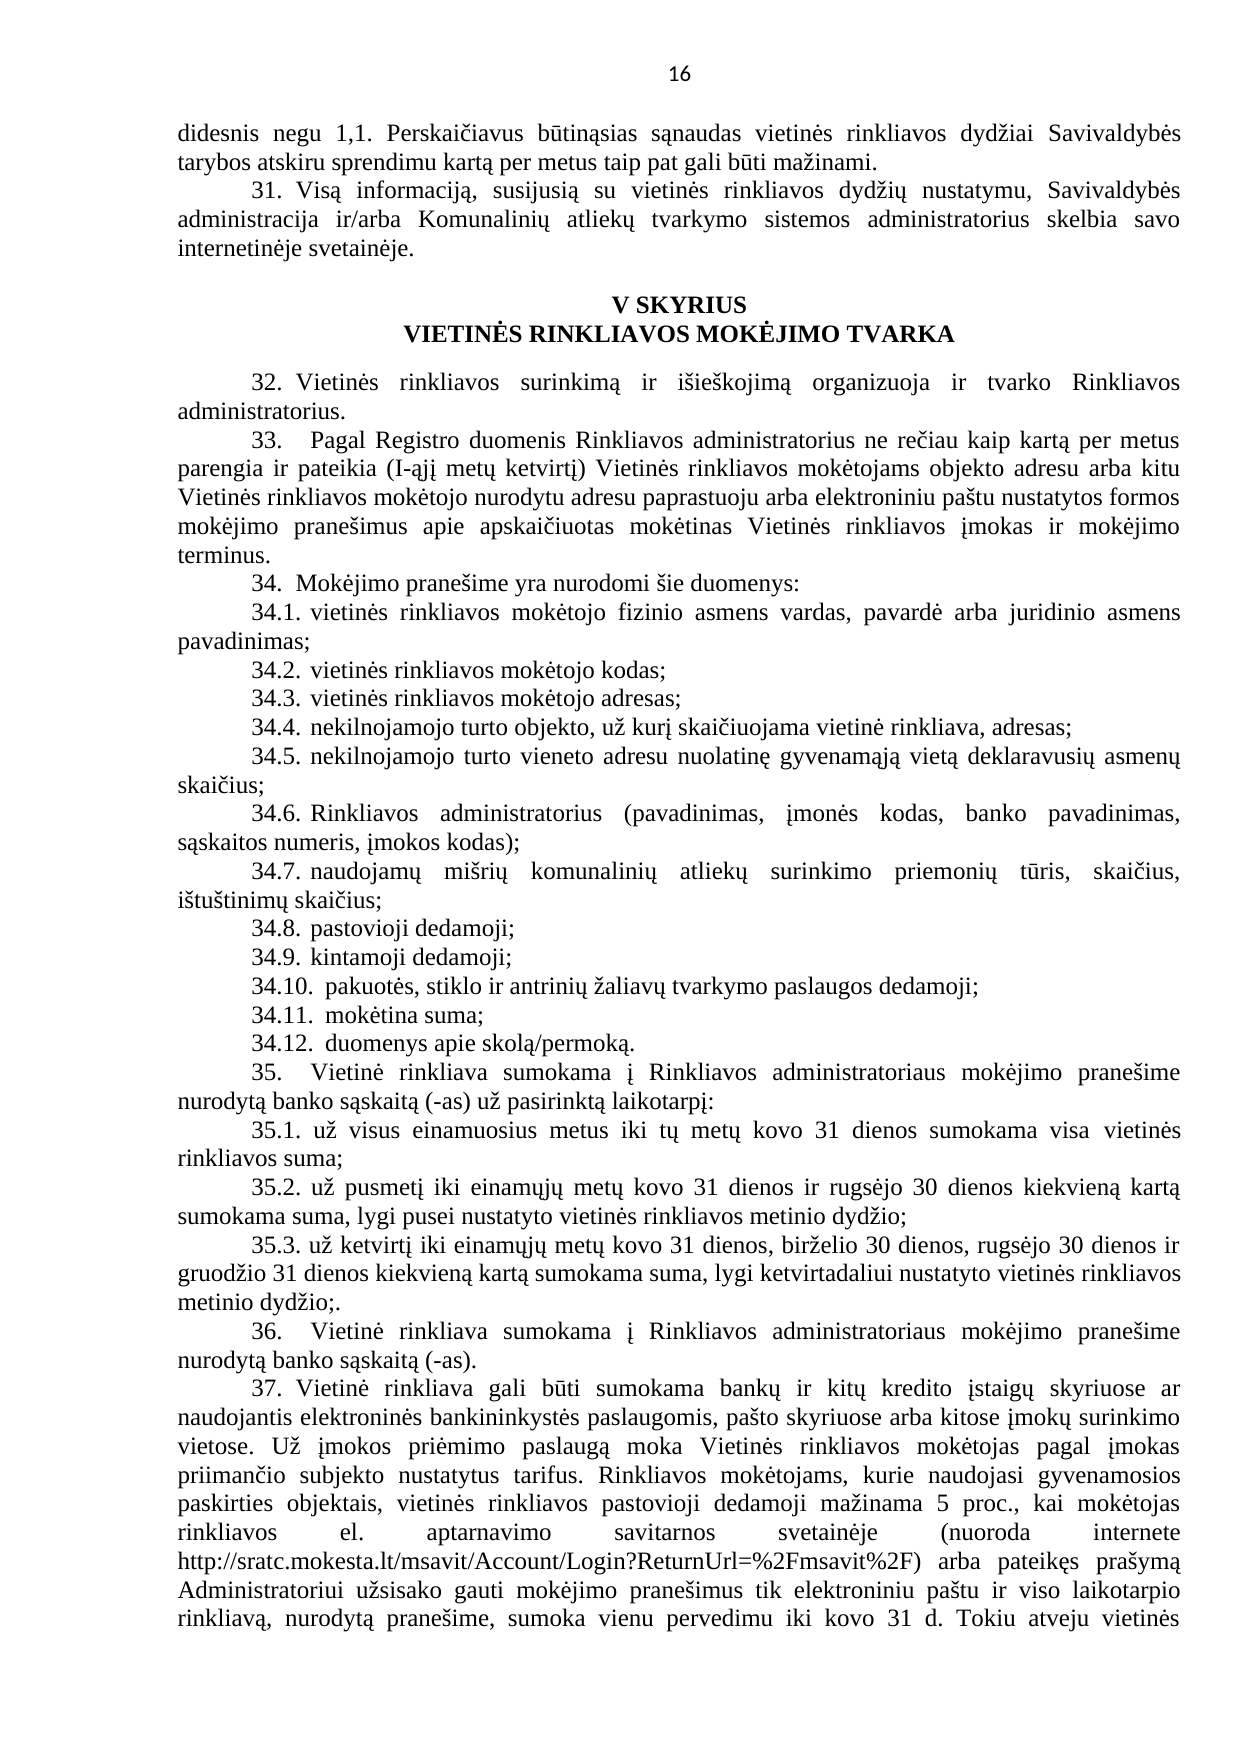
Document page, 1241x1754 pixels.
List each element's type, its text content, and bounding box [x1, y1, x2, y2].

text 34.2. vietinės rinkliavos mokėtojo kodas; [177, 655, 1181, 683]
text V SKYRIUS [177, 291, 1181, 319]
text 34.3. vietinės rinkliavos mokėtojo adresas; [177, 683, 1181, 712]
text 34.4. nekilnojamojo turto objekto, už kurį skaičiuojama vietinė rinkliava, adresas; [177, 712, 1181, 741]
text VIETINĖS RINKLIAVOS MOKĖJIMO TVARKA [177, 319, 1181, 348]
text 34.5. nekilnojamojo turto vieneto adresu nuolatinę gyvenamąją vietą deklaravusių asmenų skaičius; [177, 741, 1181, 798]
text 34.1. vietinės rinkliavos mokėtojo fizinio asmens vardas, pavardė arba juridinio asmens pavadinimas; [177, 597, 1181, 655]
text 35. Vietinė rinkliava sumokama į Rinkliavos administratoriaus mokėjimo pranešime nurodytą banko sąskaitą (-as) už pasirinktą laikotarpį: [177, 1057, 1181, 1115]
text 34.9. kintamoji dedamoji; [177, 942, 1181, 971]
text 31. Visą informaciją, susijusią su vietinės rinkliavos dydžių nustatymu, Savivaldybės administracija ir/arba Komunalinių atliekų tvarkymo sistemos administratorius skelbia savo internetinėje svetainėje. [177, 176, 1181, 262]
text 33. Pagal Registro duomenis Rinkliavos administratorius ne rečiau kaip kartą per metus parengia ir pateikia (I-ąjį metų ketvirtį) Vietinės rinkliavos mokėtojams objekto adresu arba kitu Vietinės rinkliavos mokėtojo nurodytu adresu paprastuoju arba elektroniniu paštu nustatytos formos mokėjimo pranešimus apie apskaičiuotas mokėtinas Vietinės rinkliavos įmokas ir mokėjimo terminus. [177, 425, 1181, 568]
text 34.12. duomenys apie skolą/permoką. [177, 1028, 1181, 1057]
text 34.7. naudojamų mišrių komunalinių atliekų surinkimo priemonių tūris, skaičius, ištuštinimų skaičius; [177, 856, 1181, 913]
text 36. Vietinė rinkliava sumokama į Rinkliavos administratoriaus mokėjimo pranešime nurodytą banko sąskaitą (-as). [177, 1316, 1181, 1373]
text 34.8. pastovioji dedamoji; [177, 913, 1181, 942]
text 35.2. už pusmetį iki einamųjų metų kovo 31 dienos ir rugsėjo 30 dienos kiekvieną kartą sumokama suma, lygi pusei nustatyto vietinės rinkliavos metinio dydžio; [177, 1172, 1181, 1230]
text 32. Vietinės rinkliavos surinkimą ir išieškojimą organizuoja ir tvarko Rinkliavos administratorius. [177, 367, 1181, 425]
text 34. Mokėjimo pranešime yra nurodomi šie duomenys: [177, 568, 1181, 597]
text 34.10. pakuotės, stiklo ir antrinių žaliavų tvarkymo paslaugos dedamoji; [177, 971, 1181, 1000]
text 34.6. Rinkliavos administratorius (pavadinimas, įmonės kodas, banko pavadinimas, sąskaitos numeris, įmokos kodas); [177, 798, 1181, 856]
text 37. Vietinė rinkliava gali būti sumokama bankų ir kitų kredito įstaigų skyriuose ar naudojantis elektroninės bankininkystės paslaugomis, pašto skyriuose arba kitose įmokų surinkimo vietose. Už įmokos priėmimo paslaugą moka Vietinės rinkliavos mokėtojas pagal įmokas priimančio subjekto nustatytus tarifus. Rinkliavos mokėtojams, kurie naudojasi gyvenamosios paskirties objektais, vietinės rinkliavos pastovioji dedamoji mažinama 5 proc., kai mokėtojas rinkliavos el. aptarnavimo savitarnos svetainėje (nuoroda internete http://sratc.mokesta.lt/msavit/Account/Login?ReturnUrl=%2Fmsavit%2F) arba pateikęs prašymą Administratoriui užsisako gauti mokėjimo pranešimus tik elektroniniu paštu ir viso laikotarpio rinkliavą, nurodytą pranešime, sumoka vienu pervedimu iki kovo 31 d. Tokiu atveju vietinės [177, 1373, 1181, 1632]
text 34.11. mokėtina suma; [177, 1000, 1181, 1028]
text 35.3. už ketvirtį iki einamųjų metų kovo 31 dienos, birželio 30 dienos, rugsėjo 30 dienos ir gruodžio 31 dienos kiekvieną kartą sumokama suma, lygi ketvirtadaliui nustatyto vietinės rinkliavos metinio dydžio;. [177, 1230, 1181, 1316]
text 35.1. už visus einamuosius metus iki tų metų kovo 31 dienos sumokama visa vietinės rinkliavos suma; [177, 1115, 1181, 1172]
text didesnis negu 1,1. Perskaičiavus būtinąsias sąnaudas vietinės rinkliavos dydžiai Savivaldybės tarybos atskiru sprendimu kartą per metus taip pat gali būti mažinami. [177, 118, 1181, 176]
